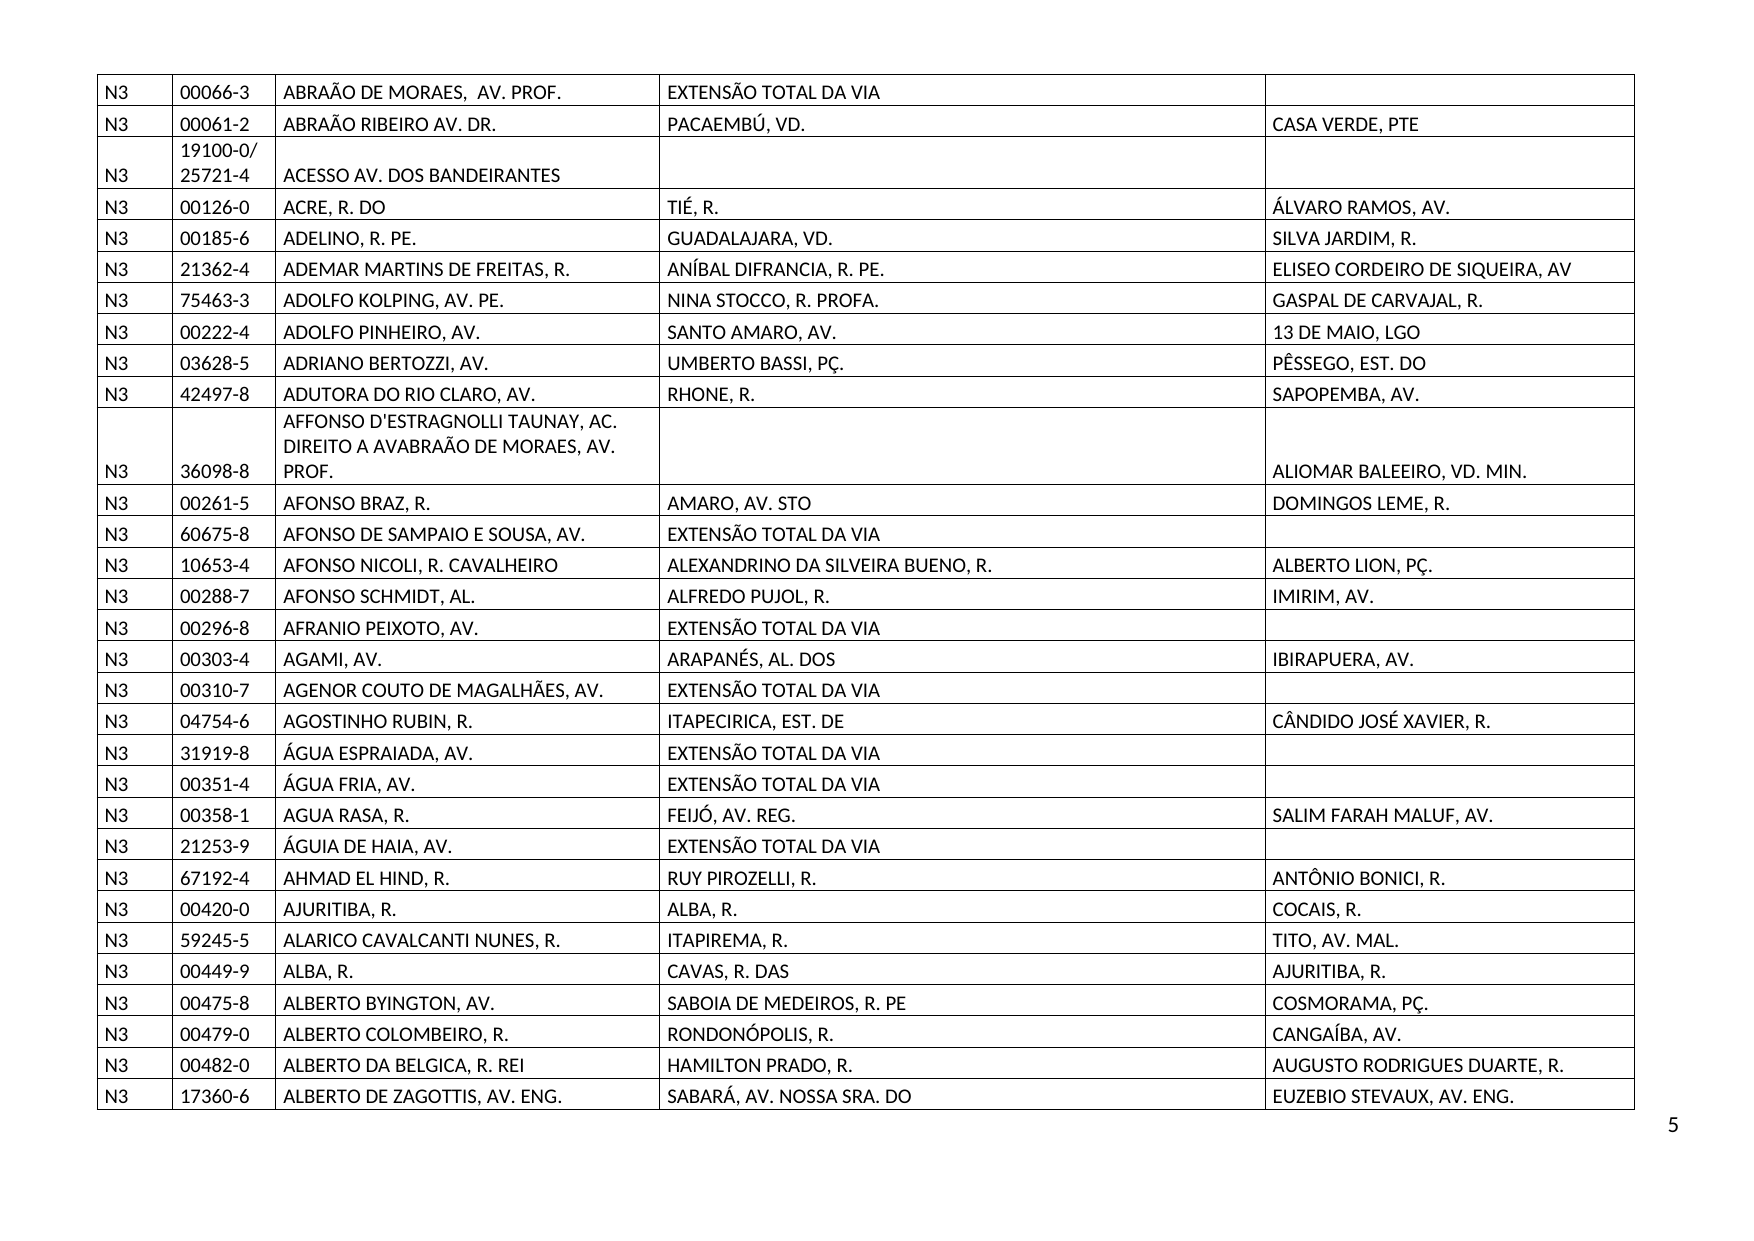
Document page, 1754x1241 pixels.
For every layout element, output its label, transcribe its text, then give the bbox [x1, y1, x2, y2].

table_cell ACESSO AV. DOS BANDEIRANTES [276, 137, 659, 188]
table_cell 00310-7 [173, 673, 275, 703]
table_cell 00358-1 [173, 798, 275, 828]
table_cell 00126-0 [173, 189, 275, 219]
table_cell 03628-5 [173, 345, 275, 376]
table_cell 36098-8 [173, 408, 275, 484]
table_cell 19100-0/ 25721-4 [173, 137, 275, 188]
table_cell 00449-9 [173, 954, 275, 984]
table_cell 75463-3 [173, 283, 275, 313]
table_cell CÂNDIDO JOSÉ XAVIER, R. [1266, 704, 1634, 734]
table_cell ADRIANO BERTOZZI, AV. [276, 345, 659, 376]
table_cell IBIRAPUERA, AV. [1266, 641, 1634, 672]
table_cell CANGAÍBA, AV. [1266, 1016, 1634, 1047]
table_cell 10653-4 [173, 548, 275, 578]
table_cell [1266, 735, 1634, 765]
table_cell 00061-2 [173, 106, 275, 136]
table_cell N3 [98, 252, 172, 282]
table_cell N3 [98, 189, 172, 219]
table_cell ALBERTO BYINGTON, AV. [276, 985, 659, 1015]
table_cell 00185-6 [173, 220, 275, 251]
table_cell SALIM FARAH MALUF, AV. [1266, 798, 1634, 828]
table_cell N3 [98, 610, 172, 640]
table_cell ITAPECIRICA, EST. DE [660, 704, 1265, 734]
table_cell N3 [98, 954, 172, 984]
table_cell [1266, 516, 1634, 547]
table_cell AGAMI, AV. [276, 641, 659, 672]
table_cell N3 [98, 891, 172, 922]
table_cell N3 [98, 798, 172, 828]
table_cell RONDONÓPOLIS, R. [660, 1016, 1265, 1047]
table_cell 60675-8 [173, 516, 275, 547]
table_cell N3 [98, 673, 172, 703]
table_cell RUY PIROZELLI, R. [660, 860, 1265, 890]
table_cell EXTENSÃO TOTAL DA VIA [660, 766, 1265, 797]
table_cell ITAPIREMA, R. [660, 923, 1265, 953]
table_cell N3 [98, 137, 172, 188]
table_cell 59245-5 [173, 923, 275, 953]
table_cell [1266, 610, 1634, 640]
table_cell [1266, 829, 1634, 859]
table_cell 00420-0 [173, 891, 275, 922]
table_cell N3 [98, 314, 172, 344]
table_cell AFONSO SCHMIDT, AL. [276, 579, 659, 609]
table_cell ÁGUA ESPRAIADA, AV. [276, 735, 659, 765]
table_cell 00482-0 [173, 1048, 275, 1078]
table_cell AUGUSTO RODRIGUES DUARTE, R. [1266, 1048, 1634, 1078]
table_cell [1266, 137, 1634, 188]
table_cell GUADALAJARA, VD. [660, 220, 1265, 251]
table_cell EXTENSÃO TOTAL DA VIA [660, 75, 1265, 105]
table_cell N3 [98, 345, 172, 376]
table_cell ADUTORA DO RIO CLARO, AV. [276, 377, 659, 407]
table_cell ADEMAR MARTINS DE FREITAS, R. [276, 252, 659, 282]
table_cell 00479-0 [173, 1016, 275, 1047]
table_cell ALBERTO COLOMBEIRO, R. [276, 1016, 659, 1047]
table_cell AJURITIBA, R. [276, 891, 659, 922]
table_cell 00475-8 [173, 985, 275, 1015]
table_cell TITO, AV. MAL. [1266, 923, 1634, 953]
table_cell EXTENSÃO TOTAL DA VIA [660, 610, 1265, 640]
table_cell ADELINO, R. PE. [276, 220, 659, 251]
table_cell PÊSSEGO, EST. DO [1266, 345, 1634, 376]
table_cell N3 [98, 735, 172, 765]
table_cell SANTO AMARO, AV. [660, 314, 1265, 344]
table_cell ANÍBAL DIFRANCIA, R. PE. [660, 252, 1265, 282]
table_cell N3 [98, 106, 172, 136]
table_cell ALFREDO PUJOL, R. [660, 579, 1265, 609]
table_cell IMIRIM, AV. [1266, 579, 1634, 609]
table_cell ALBA, R. [276, 954, 659, 984]
table_cell EXTENSÃO TOTAL DA VIA [660, 829, 1265, 859]
table_cell UMBERTO BASSI, PÇ. [660, 345, 1265, 376]
table_cell RHONE, R. [660, 377, 1265, 407]
table_cell ALARICO CAVALCANTI NUNES, R. [276, 923, 659, 953]
table_cell DOMINGOS LEME, R. [1266, 485, 1634, 515]
table_cell N3 [98, 1079, 172, 1109]
table_cell [1266, 766, 1634, 797]
table_cell EXTENSÃO TOTAL DA VIA [660, 673, 1265, 703]
table_cell ELISEO CORDEIRO DE SIQUEIRA, AV [1266, 252, 1634, 282]
table_cell N3 [98, 704, 172, 734]
table_cell [1266, 75, 1634, 105]
table_cell NINA STOCCO, R. PROFA. [660, 283, 1265, 313]
table_cell N3 [98, 766, 172, 797]
table_cell AFRANIO PEIXOTO, AV. [276, 610, 659, 640]
table_cell TIÉ, R. [660, 189, 1265, 219]
table_cell ÁGUIA DE HAIA, AV. [276, 829, 659, 859]
table_cell 04754-6 [173, 704, 275, 734]
table_cell ÁLVARO RAMOS, AV. [1266, 189, 1634, 219]
table_cell N3 [98, 985, 172, 1015]
table_cell ALBERTO DA BELGICA, R. REI [276, 1048, 659, 1078]
table_cell AGENOR COUTO DE MAGALHÃES, AV. [276, 673, 659, 703]
table_cell N3 [98, 377, 172, 407]
table_cell SILVA JARDIM, R. [1266, 220, 1634, 251]
table_cell [660, 408, 1265, 484]
table_cell 42497-8 [173, 377, 275, 407]
table_cell ABRAÃO RIBEIRO AV. DR. [276, 106, 659, 136]
table_cell N3 [98, 408, 172, 484]
table_cell 17360-6 [173, 1079, 275, 1109]
table_cell N3 [98, 516, 172, 547]
table_cell N3 [98, 829, 172, 859]
table_cell ARAPANÉS, AL. DOS [660, 641, 1265, 672]
table_cell N3 [98, 860, 172, 890]
table_cell N3 [98, 283, 172, 313]
table_cell N3 [98, 220, 172, 251]
table_cell 31919-8 [173, 735, 275, 765]
table_cell AFONSO BRAZ, R. [276, 485, 659, 515]
table_cell EUZEBIO STEVAUX, AV. ENG. [1266, 1079, 1634, 1109]
table_cell SAPOPEMBA, AV. [1266, 377, 1634, 407]
table_cell ÁGUA FRIA, AV. [276, 766, 659, 797]
table_cell ANTÔNIO BONICI, R. [1266, 860, 1634, 890]
table_cell COSMORAMA, PÇ. [1266, 985, 1634, 1015]
table_cell 00222-4 [173, 314, 275, 344]
table_cell 67192-4 [173, 860, 275, 890]
table_cell 00303-4 [173, 641, 275, 672]
table_cell 00261-5 [173, 485, 275, 515]
table_cell ALBERTO LION, PÇ. [1266, 548, 1634, 578]
table_cell EXTENSÃO TOTAL DA VIA [660, 516, 1265, 547]
table_cell N3 [98, 485, 172, 515]
table_cell AFFONSO D'ESTRAGNOLLI TAUNAY, AC. DIREITO A AVABRAÃO DE MORAES, AV. PROF. [276, 408, 659, 484]
table_cell AGUA RASA, R. [276, 798, 659, 828]
table_cell N3 [98, 641, 172, 672]
table_cell N3 [98, 1016, 172, 1047]
table_cell SABARÁ, AV. NOSSA SRA. DO [660, 1079, 1265, 1109]
table_cell [660, 137, 1265, 188]
table_cell 00351-4 [173, 766, 275, 797]
table_cell N3 [98, 1048, 172, 1078]
table_cell 00296-8 [173, 610, 275, 640]
table_cell 21362-4 [173, 252, 275, 282]
table_cell AHMAD EL HIND, R. [276, 860, 659, 890]
table_cell ALIOMAR BALEEIRO, VD. MIN. [1266, 408, 1634, 484]
table_cell AJURITIBA, R. [1266, 954, 1634, 984]
table_cell COCAIS, R. [1266, 891, 1634, 922]
table_cell N3 [98, 579, 172, 609]
table_cell HAMILTON PRADO, R. [660, 1048, 1265, 1078]
table_cell AGOSTINHO RUBIN, R. [276, 704, 659, 734]
table_cell N3 [98, 548, 172, 578]
table_cell ALBA, R. [660, 891, 1265, 922]
table_cell ABRAÃO DE MORAES, AV. PROF. [276, 75, 659, 105]
table_cell CAVAS, R. DAS [660, 954, 1265, 984]
table_cell ADOLFO PINHEIRO, AV. [276, 314, 659, 344]
table_cell AFONSO DE SAMPAIO E SOUSA, AV. [276, 516, 659, 547]
table_cell 00288-7 [173, 579, 275, 609]
table_cell ACRE, R. DO [276, 189, 659, 219]
table_cell ADOLFO KOLPING, AV. PE. [276, 283, 659, 313]
table_cell ALEXANDRINO DA SILVEIRA BUENO, R. [660, 548, 1265, 578]
table_cell EXTENSÃO TOTAL DA VIA [660, 735, 1265, 765]
table_cell GASPAL DE CARVAJAL, R. [1266, 283, 1634, 313]
table_cell 00066-3 [173, 75, 275, 105]
table_cell N3 [98, 75, 172, 105]
table_cell SABOIA DE MEDEIROS, R. PE [660, 985, 1265, 1015]
table_cell CASA VERDE, PTE [1266, 106, 1634, 136]
table_cell AFONSO NICOLI, R. CAVALHEIRO [276, 548, 659, 578]
table_cell PACAEMBÚ, VD. [660, 106, 1265, 136]
table_cell 21253-9 [173, 829, 275, 859]
table_cell N3 [98, 923, 172, 953]
table_cell ALBERTO DE ZAGOTTIS, AV. ENG. [276, 1079, 659, 1109]
table_cell 13 DE MAIO, LGO [1266, 314, 1634, 344]
table_cell [1266, 673, 1634, 703]
table_cell FEIJÓ, AV. REG. [660, 798, 1265, 828]
table_cell AMARO, AV. STO [660, 485, 1265, 515]
